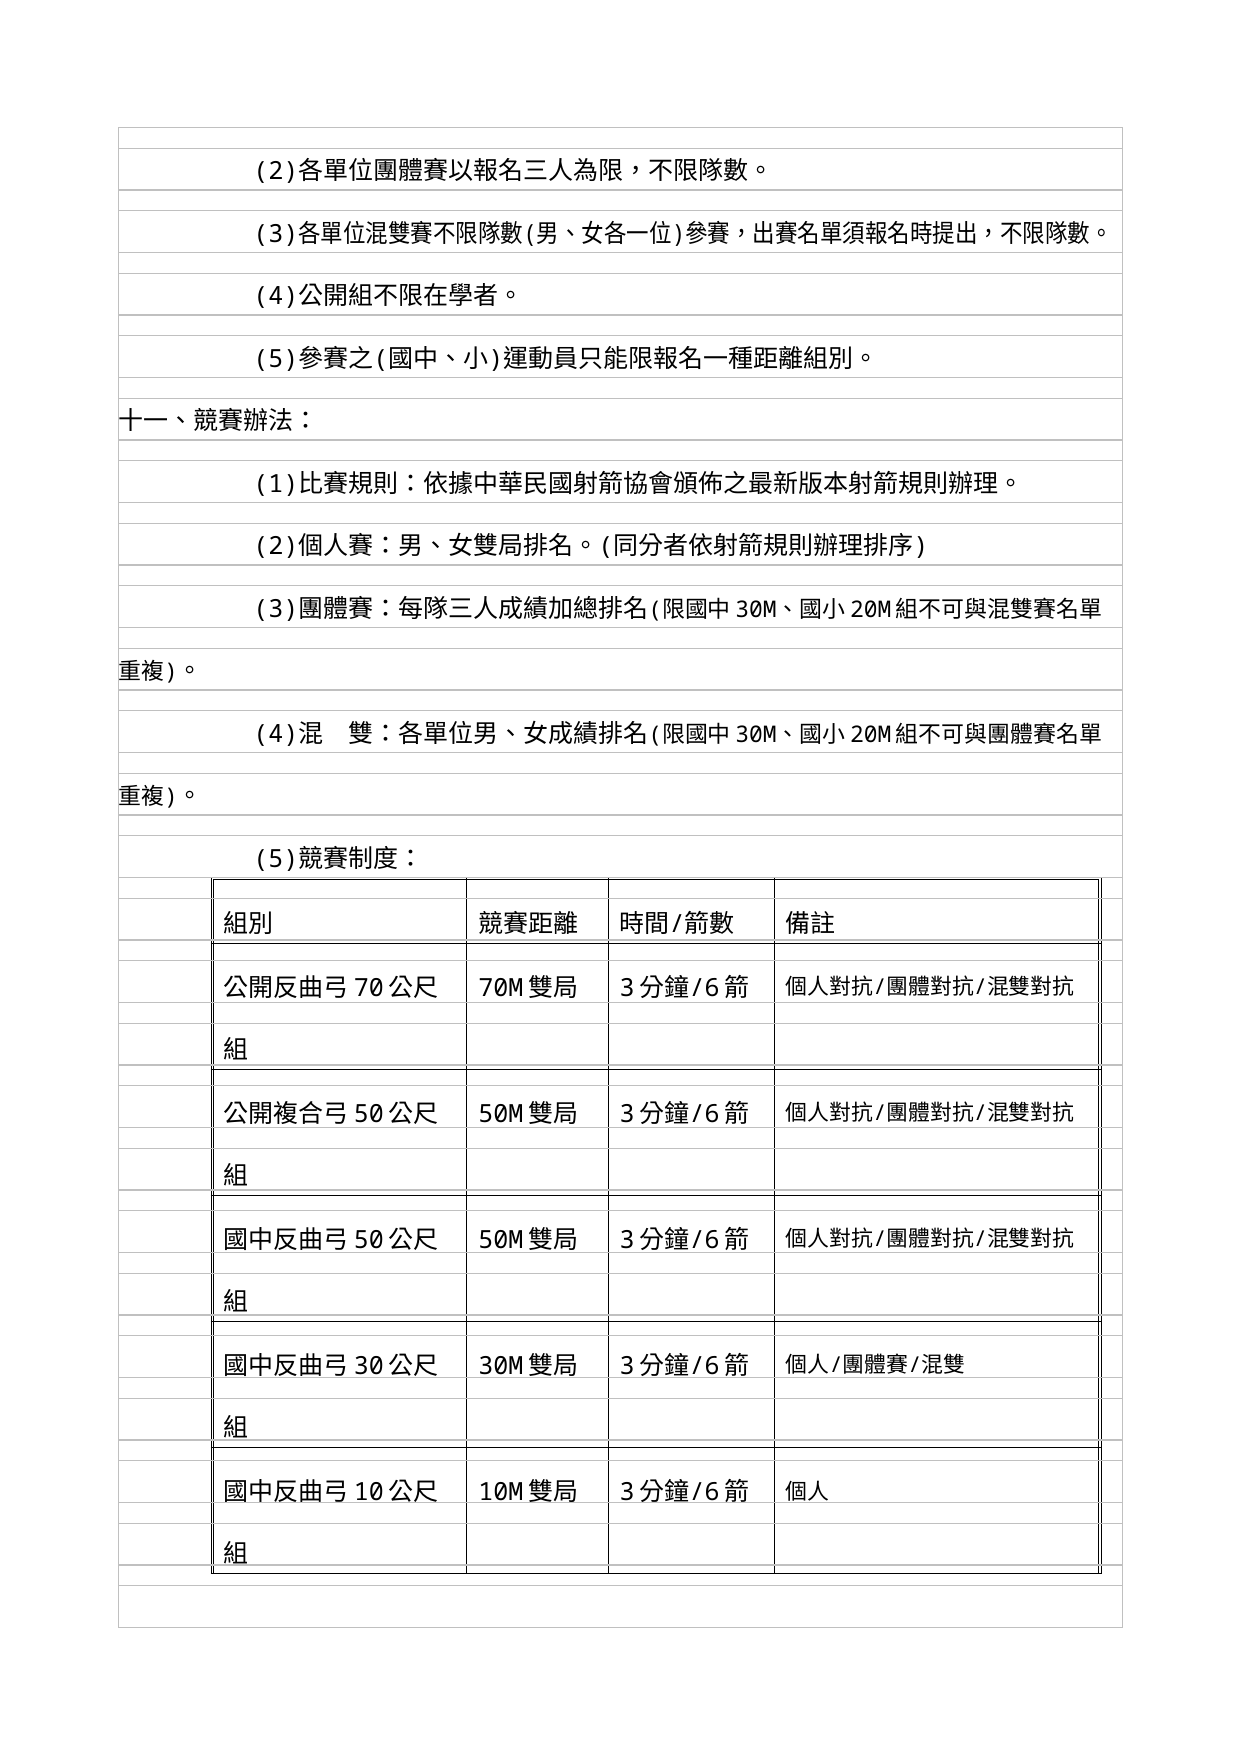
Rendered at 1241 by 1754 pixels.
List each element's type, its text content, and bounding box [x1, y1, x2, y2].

table_cell [775, 1003, 1098, 1023]
text [119, 316, 1122, 335]
table_cell [609, 1399, 774, 1439]
table_cell 個人對抗/團體對抗/混雙對抗 [775, 1211, 1098, 1252]
table_cell [609, 1024, 774, 1064]
table_cell [609, 1378, 774, 1398]
table_cell [609, 1441, 774, 1447]
table_cell [214, 1128, 466, 1148]
table_cell [775, 1399, 1098, 1439]
table_cell [467, 1003, 608, 1023]
text [119, 378, 1122, 398]
table_cell [609, 1448, 774, 1460]
table_cell [214, 1378, 466, 1398]
table_header [775, 880, 1098, 898]
text [119, 191, 1122, 210]
table_cell [609, 1274, 774, 1314]
text [119, 628, 1122, 648]
table_cell 國中反曲弓30公尺 [214, 1336, 466, 1377]
table_cell [467, 1399, 608, 1439]
table_cell 3分鐘/6箭 [609, 1336, 774, 1377]
text (2)各單位團體賽以報名三人為限，不限隊數。 [119, 149, 1122, 189]
table_cell 公開反曲弓70公尺 [214, 961, 466, 1002]
table_header 組別 [214, 899, 466, 939]
table_cell [609, 1070, 774, 1085]
text (2)個人賽：男、女雙局排名。(同分者依射箭規則辦理排序) [119, 524, 1122, 564]
text (1)比賽規則：依據中華民國射箭協會頒佈之最新版本射箭規則辦理。 [119, 461, 1122, 502]
table_cell [609, 1524, 774, 1564]
text [119, 441, 1122, 460]
table_cell [609, 1149, 774, 1189]
text (5)競賽制度： [119, 836, 1122, 877]
table_cell 個人對抗/團體對抗/混雙對抗 [775, 1086, 1098, 1127]
table_cell 公開複合弓50公尺 [214, 1086, 466, 1127]
table_cell [214, 1003, 466, 1023]
table_cell [775, 1441, 1098, 1447]
table_cell [609, 1566, 774, 1573]
table_cell 70M雙局 [467, 961, 608, 1002]
table_cell [214, 1196, 466, 1210]
table_cell [775, 1524, 1098, 1564]
table_cell [609, 944, 774, 960]
table_cell 組 [214, 1524, 466, 1564]
text (3)各單位混雙賽不限隊數(男、女各一位)參賽，出賽名單須報名時提出，不限隊數。 [119, 211, 1122, 252]
table_cell [609, 1191, 774, 1195]
table_cell 3分鐘/6箭 [609, 1211, 774, 1252]
text [119, 566, 1122, 585]
text 重複)。 [119, 774, 1122, 814]
table_cell [775, 1274, 1098, 1314]
table_cell [467, 1566, 608, 1573]
text [119, 816, 1122, 835]
table_cell [467, 1024, 608, 1064]
table_cell 50M雙局 [467, 1086, 608, 1127]
table_cell 個人對抗/團體對抗/混雙對抗 [775, 961, 1098, 1002]
table_cell 50M雙局 [467, 1211, 608, 1252]
table_cell [775, 1322, 1098, 1335]
table_cell [214, 1441, 466, 1447]
table_cell 3分鐘/6箭 [609, 1086, 774, 1127]
table_cell [775, 1196, 1098, 1210]
table_cell [609, 1128, 774, 1148]
table_cell 組 [214, 1399, 466, 1439]
table_header [609, 880, 774, 898]
table_cell [467, 1191, 608, 1195]
text [119, 753, 1122, 773]
table_cell [775, 1253, 1098, 1273]
table_cell [775, 1191, 1098, 1195]
table_cell 3分鐘/6箭 [609, 1461, 774, 1502]
table_cell [467, 1441, 608, 1447]
table_header 競賽距離 [467, 899, 608, 939]
table_cell 組 [214, 1274, 466, 1314]
table_cell 10M雙局 [467, 1461, 608, 1502]
table_header [467, 880, 608, 898]
table_cell [467, 1322, 608, 1335]
table_cell [775, 1566, 1098, 1573]
table_cell [467, 1149, 608, 1189]
table_cell 組 [214, 1149, 466, 1189]
table_cell 國中反曲弓10公尺 [214, 1461, 466, 1502]
table_cell [609, 1003, 774, 1023]
table_cell 組 [214, 1024, 466, 1064]
table_cell [609, 1322, 774, 1335]
text [119, 503, 1122, 523]
table_cell 個人 [775, 1461, 1098, 1502]
text 十一、競賽辦法： [119, 399, 1122, 439]
table_cell [775, 1024, 1098, 1064]
text [119, 128, 1122, 148]
table_cell 國中反曲弓50公尺 [214, 1211, 466, 1252]
text 重複)。 [119, 649, 1122, 689]
table_cell [775, 1316, 1098, 1321]
table_cell [775, 944, 1098, 960]
table_cell 3分鐘/6箭 [609, 961, 774, 1002]
table_cell [467, 1448, 608, 1460]
text [119, 691, 1122, 710]
table_cell [775, 1070, 1098, 1085]
table_cell [214, 1253, 466, 1273]
table_cell [214, 944, 466, 960]
table_cell [775, 1448, 1098, 1460]
table_cell [609, 1503, 774, 1523]
table_cell [467, 1196, 608, 1210]
table_cell [609, 1316, 774, 1321]
table_cell [214, 1070, 466, 1085]
table_cell 30M雙局 [467, 1336, 608, 1377]
table_cell [467, 944, 608, 960]
table_cell [467, 1378, 608, 1398]
text (3)團體賽：每隊三人成績加總排名(限國中30M、國小20M組不可與混雙賽名單 [119, 586, 1122, 627]
table_cell [609, 1253, 774, 1273]
table_cell 個人/團體賽/混雙 [775, 1336, 1098, 1377]
table_cell [775, 1503, 1098, 1523]
text [119, 253, 1122, 273]
table_cell [214, 1448, 466, 1460]
table_cell [467, 1316, 608, 1321]
table_header 時間/箭數 [609, 899, 774, 939]
table_header 備註 [775, 899, 1098, 939]
table_cell [214, 1322, 466, 1335]
table_cell [214, 1503, 466, 1523]
table_cell [214, 1316, 466, 1321]
table_cell [467, 1253, 608, 1273]
text (4)混 雙：各單位男、女成績排名(限國中30M、國小20M組不可與團體賽名單 [119, 711, 1122, 752]
table_cell [775, 1128, 1098, 1148]
table_cell [214, 1566, 466, 1573]
table_cell [467, 1070, 608, 1085]
table_cell [467, 1503, 608, 1523]
table_cell [775, 1149, 1098, 1189]
text (5)參賽之(國中、小)運動員只能限報名一種距離組別。 [119, 336, 1122, 377]
text (4)公開組不限在學者。 [119, 274, 1122, 314]
table_cell [467, 1274, 608, 1314]
table_header [214, 880, 466, 898]
table_cell [467, 1128, 608, 1148]
table_cell [775, 1378, 1098, 1398]
table_cell [214, 1191, 466, 1195]
table_cell [609, 1196, 774, 1210]
table_cell [467, 1524, 608, 1564]
